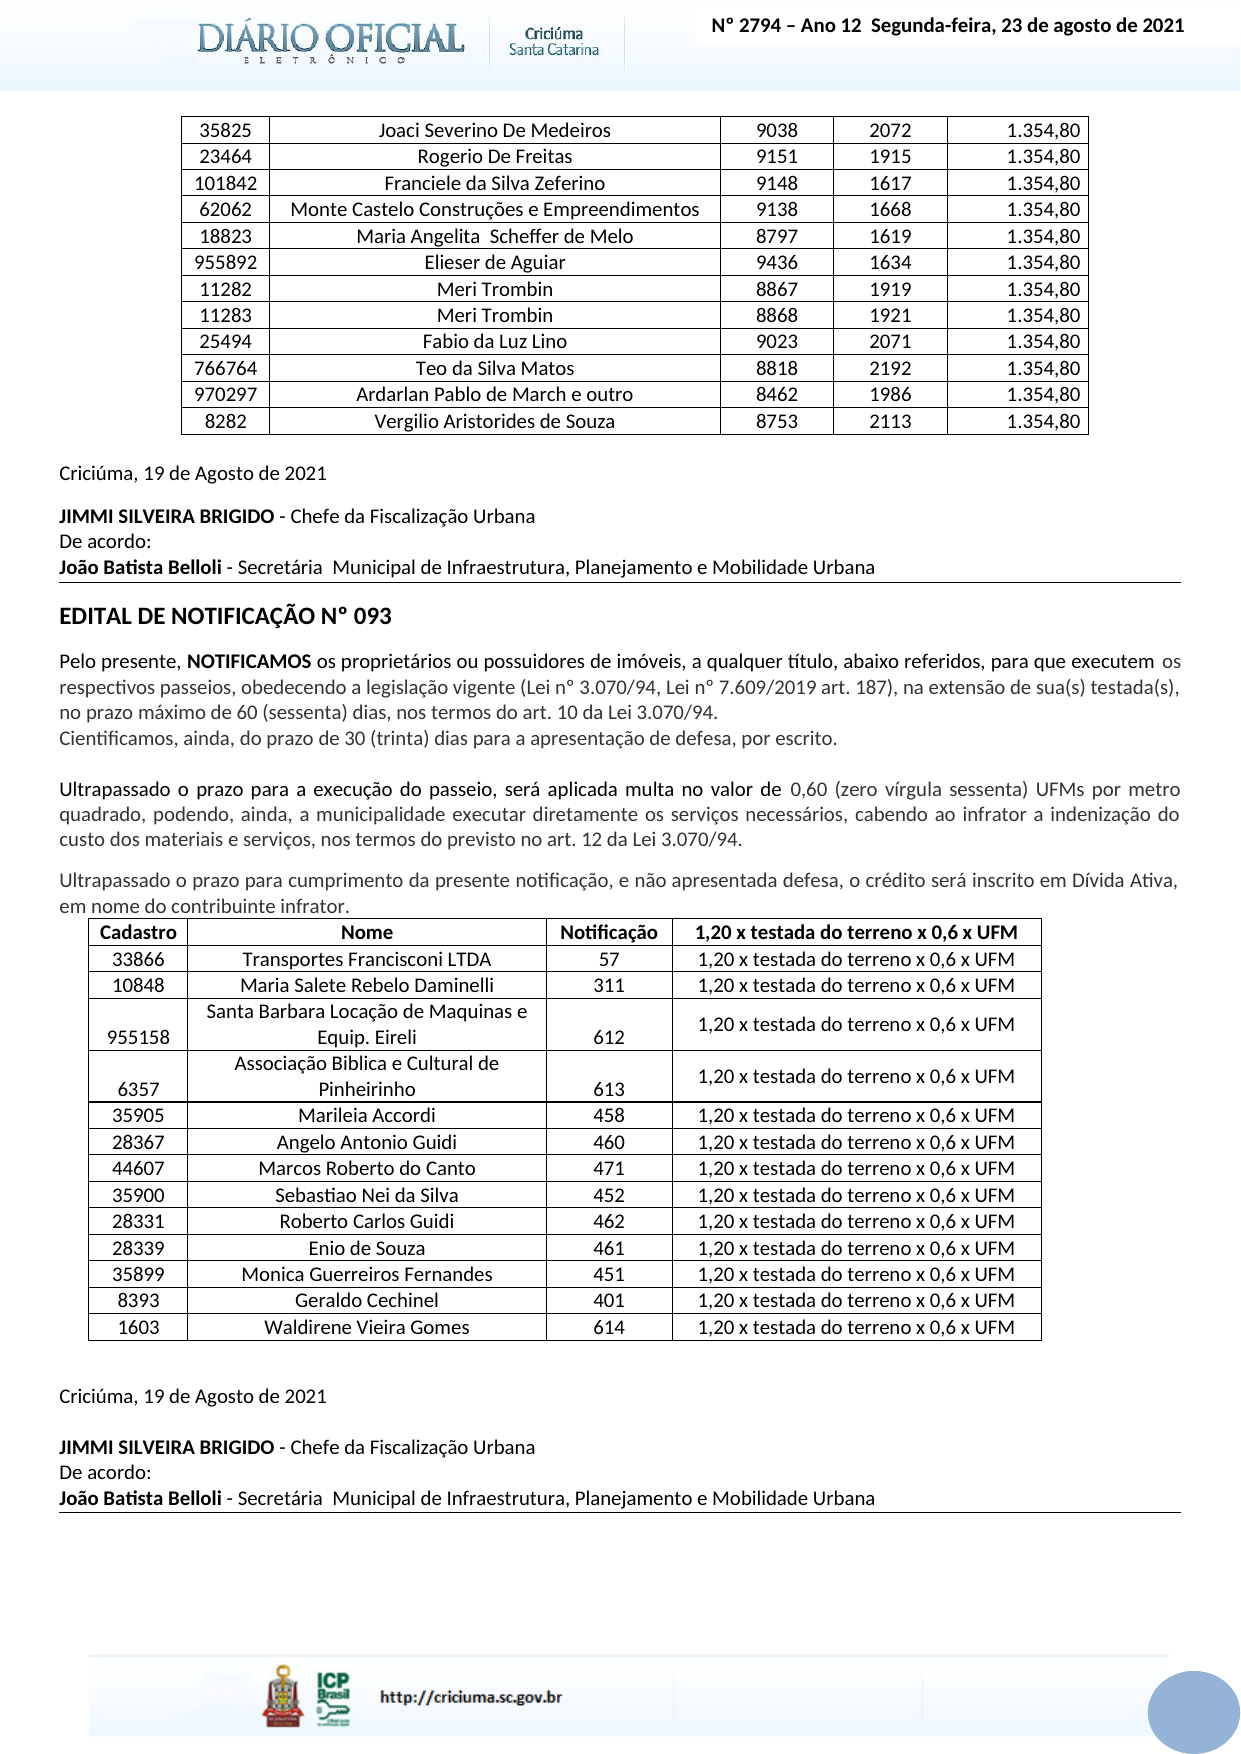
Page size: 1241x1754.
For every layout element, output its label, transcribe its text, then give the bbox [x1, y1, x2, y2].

table_cell 35825 [182, 117, 269, 142]
table_cell 1.354,80 [948, 276, 1088, 301]
table_cell 1.354,80 [948, 382, 1088, 407]
table_cell Roberto Carlos Guidi [188, 1208, 546, 1234]
table_cell 1.354,80 [948, 196, 1088, 222]
text JIMMI SILVEIRA BRIGIDO - Chefe da Fiscalização Urbana [59, 503, 1181, 529]
table_cell 1634 [834, 249, 947, 275]
table_cell 9436 [721, 249, 833, 275]
table_cell 25494 [182, 329, 269, 354]
table_cell Maria Angelita Scheffer de Melo [270, 223, 720, 248]
text De acordo: [59, 529, 1181, 554]
table_header Notificação [547, 919, 672, 945]
table_cell Waldirene Vieira Gomes [188, 1314, 546, 1339]
table_cell 1,20 x testada do terreno x 0,6 x UFM [673, 999, 1041, 1049]
table_cell 1.354,80 [948, 355, 1088, 381]
text EDITAL DE NOTIFICAÇÃO Nº 093 [59, 600, 1181, 631]
table_header Nome [188, 919, 546, 945]
table_cell 8753 [721, 408, 833, 433]
text Ultrapassado o prazo para cumprimento da presente notificação, e não apresentada defesa, o crédito será inscrito em Dívida Ativa, em nome do contribuinte infrator. [59, 867, 1181, 918]
table_cell 613 [547, 1051, 672, 1101]
table_cell 1,20 x testada do terreno x 0,6 x UFM [673, 1288, 1041, 1313]
table_cell Enio de Souza [188, 1235, 546, 1260]
table_cell 33866 [89, 946, 187, 971]
table_cell Marileia Accordi [188, 1103, 546, 1128]
table_cell Sebastiao Nei da Silva [188, 1182, 546, 1207]
table_cell Vergilio Aristorides de Souza [270, 408, 720, 433]
table_cell Meri Trombin [270, 276, 720, 301]
table_cell 8868 [721, 302, 833, 328]
text Pelo presente, NOTIFICAMOS os proprietários ou possuidores de imóveis, a qualquer título, abaixo referidos, para que executem os respectivos passeios, obedecendo a legislação vigente (Lei nº 3.070/94, Lei nº 7.609/2019 art. 187), na extensão de sua(s) testada(s), no prazo máximo de 60 (sessenta) dias, nos termos do art. 10 da Lei 3.070/94. [59, 649, 1181, 725]
table_cell 2071 [834, 329, 947, 354]
table_cell 1.354,80 [948, 408, 1088, 433]
table_cell 1.354,80 [948, 223, 1088, 248]
table_cell 1.354,80 [948, 117, 1088, 142]
text De acordo: [59, 1459, 1181, 1485]
table_cell 1,20 x testada do terreno x 0,6 x UFM [673, 1261, 1041, 1287]
text Criciúma, 19 de Agosto de 2021 [59, 1383, 1181, 1408]
table_cell 614 [547, 1314, 672, 1339]
table_cell 458 [547, 1103, 672, 1128]
table_header Cadastro [89, 919, 187, 945]
table_cell 1617 [834, 170, 947, 195]
table_cell Ardarlan Pablo de March e outro [270, 382, 720, 407]
table_cell Elieser de Aguiar [270, 249, 720, 275]
table_cell 62062 [182, 196, 269, 222]
table_cell 9151 [721, 144, 833, 169]
table_cell 1.354,80 [948, 329, 1088, 354]
table_cell Monte Castelo Construções e Empreendimentos [270, 196, 720, 222]
table_cell Associação Biblica e Cultural de Pinheirinho [188, 1051, 546, 1101]
table_cell 8282 [182, 408, 269, 433]
table_cell 44607 [89, 1155, 187, 1181]
table_cell 35905 [89, 1103, 187, 1128]
table_cell 8462 [721, 382, 833, 407]
table_cell Marcos Roberto do Canto [188, 1155, 546, 1181]
table_cell 1915 [834, 144, 947, 169]
table_cell 6357 [89, 1051, 187, 1101]
table_cell 1,20 x testada do terreno x 0,6 x UFM [673, 1051, 1041, 1101]
text Ultrapassado o prazo para a execução do passeio, será aplicada multa no valor de 0,60 (zero vírgula sessenta) UFMs por metro quadrado, podendo, ainda, a municipalidade executar diretamente os serviços necessários, cabendo ao infrator a indenização do custo dos materiais e serviços, nos termos do previsto no art. 12 da Lei 3.070/94. [59, 776, 1181, 852]
table_cell 9148 [721, 170, 833, 195]
table_cell Geraldo Cechinel [188, 1288, 546, 1313]
table_cell Meri Trombin [270, 302, 720, 328]
table_cell 9023 [721, 329, 833, 354]
text Criciúma, 19 de Agosto de 2021 [59, 460, 1181, 485]
table_cell 1.354,80 [948, 170, 1088, 195]
table_cell 35900 [89, 1182, 187, 1207]
table_cell 461 [547, 1235, 672, 1260]
table_cell Rogerio De Freitas [270, 144, 720, 169]
table_cell 8393 [89, 1288, 187, 1313]
table_cell 8867 [721, 276, 833, 301]
table_cell 1,20 x testada do terreno x 0,6 x UFM [673, 1103, 1041, 1128]
table_cell 1921 [834, 302, 947, 328]
table_cell 1,20 x testada do terreno x 0,6 x UFM [673, 1235, 1041, 1260]
table_cell Franciele da Silva Zeferino [270, 170, 720, 195]
table_cell 28331 [89, 1208, 187, 1234]
table_cell 1,20 x testada do terreno x 0,6 x UFM [673, 1208, 1041, 1234]
table_cell Transportes Francisconi LTDA [188, 946, 546, 971]
table_cell 1.354,80 [948, 249, 1088, 275]
table_cell Santa Barbara Locação de Maquinas e Equip. Eireli [188, 999, 546, 1049]
table_cell Angelo Antonio Guidi [188, 1129, 546, 1154]
table_cell 955892 [182, 249, 269, 275]
table_cell 311 [547, 972, 672, 998]
table_cell 2072 [834, 117, 947, 142]
table_cell Teo da Silva Matos [270, 355, 720, 381]
table_cell 1668 [834, 196, 947, 222]
table_cell 8818 [721, 355, 833, 381]
table_cell 35899 [89, 1261, 187, 1287]
table_cell 2192 [834, 355, 947, 381]
table_cell 10848 [89, 972, 187, 998]
text JIMMI SILVEIRA BRIGIDO - Chefe da Fiscalização Urbana [59, 1434, 1181, 1459]
table_cell 57 [547, 946, 672, 971]
table_cell 462 [547, 1208, 672, 1234]
text João Batista Belloli - Secretária Municipal de Infraestrutura, Planejamento e Mobilidade Urbana [59, 1485, 1181, 1512]
table_cell 1603 [89, 1314, 187, 1339]
table_cell 28339 [89, 1235, 187, 1260]
table_header 1,20 x testada do terreno x 0,6 x UFM [673, 919, 1041, 945]
table_cell 1,20 x testada do terreno x 0,6 x UFM [673, 1314, 1041, 1339]
table_cell 766764 [182, 355, 269, 381]
table_cell 11282 [182, 276, 269, 301]
table_cell 452 [547, 1182, 672, 1207]
table_cell 2113 [834, 408, 947, 433]
table_cell 1,20 x testada do terreno x 0,6 x UFM [673, 972, 1041, 998]
table_cell 970297 [182, 382, 269, 407]
table_cell 18823 [182, 223, 269, 248]
table_cell 1919 [834, 276, 947, 301]
table_cell 401 [547, 1288, 672, 1313]
table_cell 1,20 x testada do terreno x 0,6 x UFM [673, 1182, 1041, 1207]
table_cell 471 [547, 1155, 672, 1181]
table_cell 451 [547, 1261, 672, 1287]
table_cell 8797 [721, 223, 833, 248]
text Cientificamos, ainda, do prazo de 30 (trinta) dias para a apresentação de defesa, por escrito. [59, 725, 1181, 750]
table_cell 9038 [721, 117, 833, 142]
table_cell 1,20 x testada do terreno x 0,6 x UFM [673, 1155, 1041, 1181]
table_cell 11283 [182, 302, 269, 328]
text João Batista Belloli - Secretária Municipal de Infraestrutura, Planejamento e Mobilidade Urbana [59, 554, 1181, 582]
table_cell Joaci Severino De Medeiros [270, 117, 720, 142]
table_cell Maria Salete Rebelo Daminelli [188, 972, 546, 998]
table_cell 955158 [89, 999, 187, 1049]
table_cell 1986 [834, 382, 947, 407]
table_cell Fabio da Luz Lino [270, 329, 720, 354]
table_cell 1,20 x testada do terreno x 0,6 x UFM [673, 946, 1041, 971]
table_cell 1.354,80 [948, 302, 1088, 328]
table_cell 1.354,80 [948, 144, 1088, 169]
table_cell 9138 [721, 196, 833, 222]
table_cell 460 [547, 1129, 672, 1154]
table_cell 23464 [182, 144, 269, 169]
table_cell 101842 [182, 170, 269, 195]
table_cell 28367 [89, 1129, 187, 1154]
table_cell 1,20 x testada do terreno x 0,6 x UFM [673, 1129, 1041, 1154]
table_cell 1619 [834, 223, 947, 248]
table_cell Monica Guerreiros Fernandes [188, 1261, 546, 1287]
table_cell 612 [547, 999, 672, 1049]
